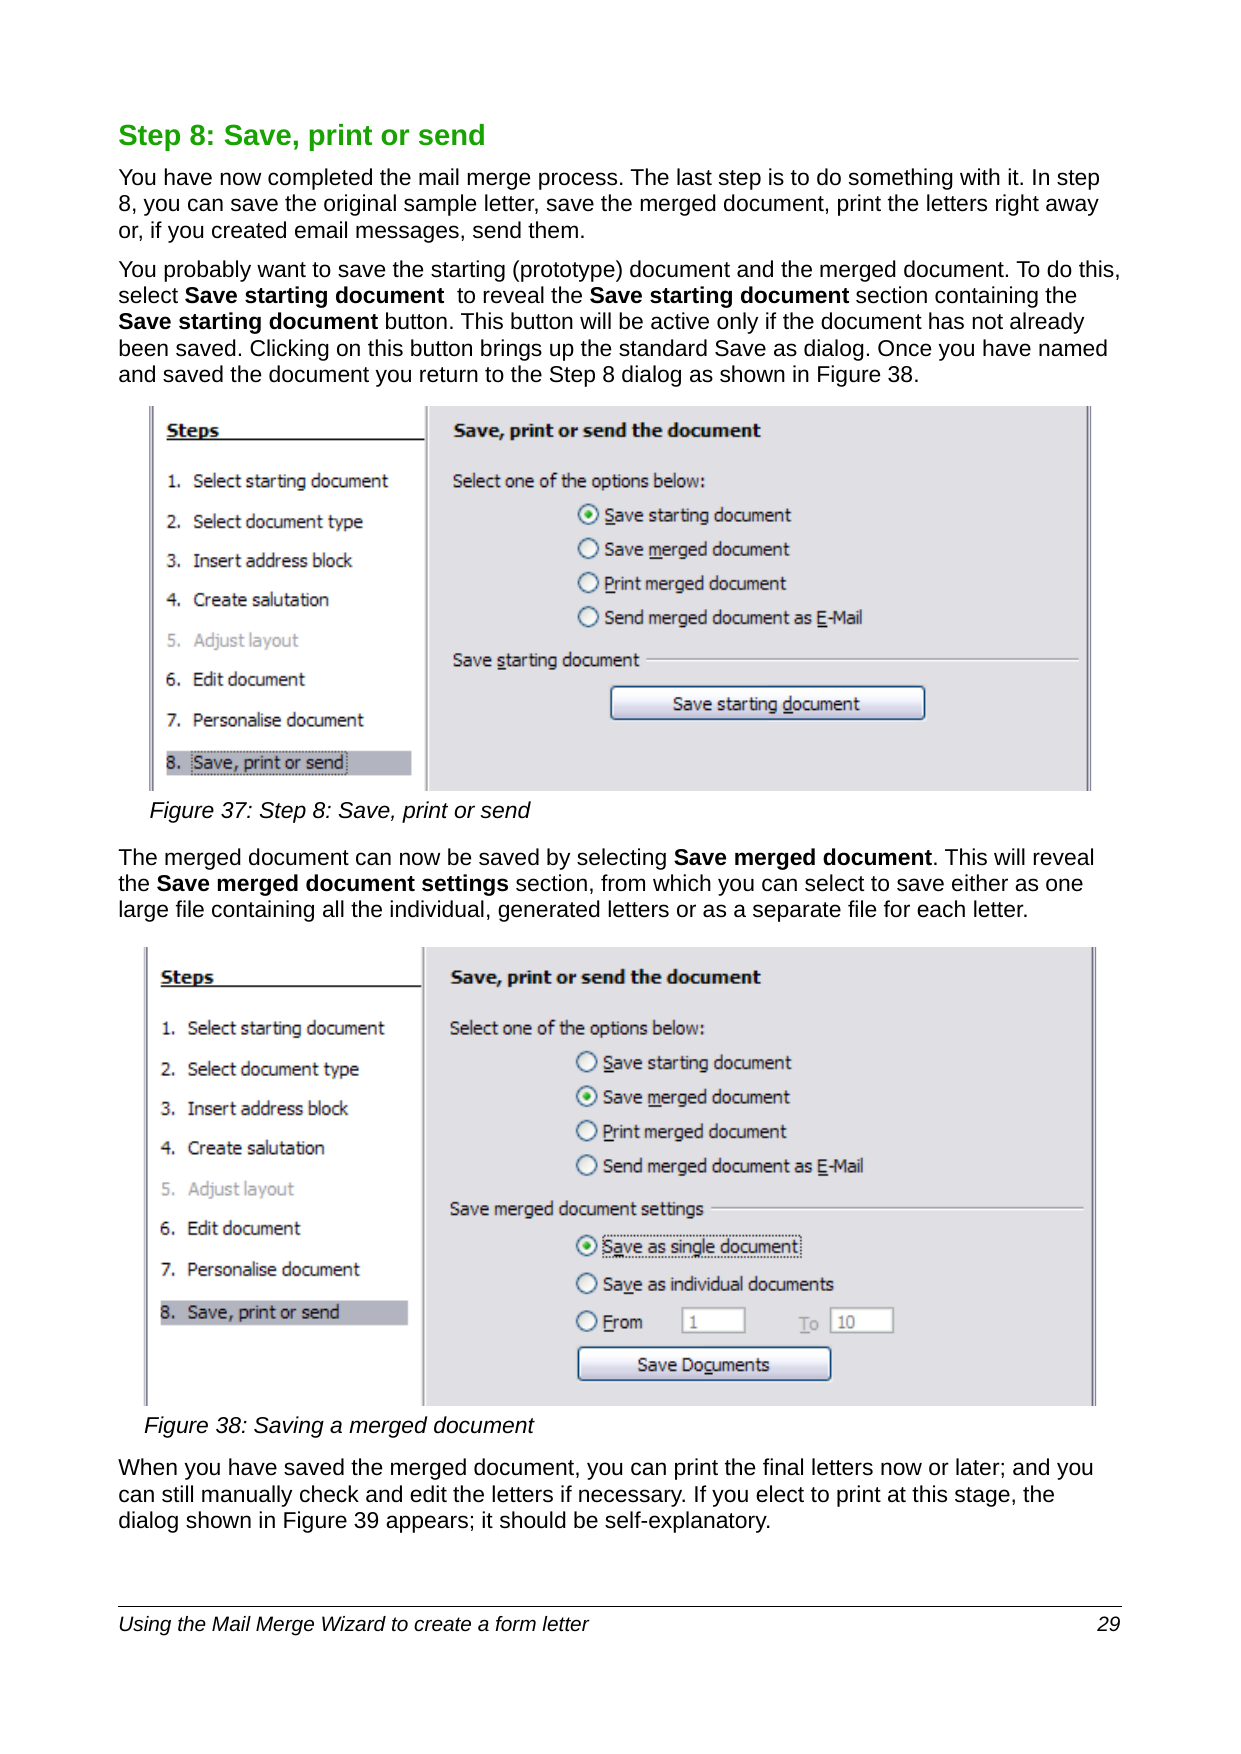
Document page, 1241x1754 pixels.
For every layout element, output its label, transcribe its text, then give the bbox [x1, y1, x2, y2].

text When you have saved the merged document, you can print the final letters now or later; and you can still manually check and edit the letters if necessary. If you elect to print at this stage, the dialog shown in Figure 39 appears; it should be self-explanatory. [118, 1454, 1122, 1533]
text You have now completed the mail merge process. The last step is to do something with it. In step 8, you can save the original sample letter, save the merged document, print the letters right away or, if you created email messages, send them. [118, 164, 1122, 243]
picture [149, 406, 1092, 791]
text Figure 38: Saving a merged document [144, 1412, 1096, 1438]
text You probably want to save the starting (prototype) document and the merged document. To do this, select Save starting document to reveal the Save starting document section containing the Save starting document button. This button will be active only if the document has not already been saved. Clicking on this button brings up the standard Save as dialog. Once you have named and saved the document you return to the Step 8 dialog as shown in Figure 38. [118, 256, 1122, 387]
picture [143, 947, 1097, 1406]
text Figure 37: Step 8: Save, print or send [149, 797, 1091, 823]
text The merged document can now be saved by selecting Save merged document. This will reveal the Save merged document settings section, from which you can select to save either as one large file containing all the individual, generated letters or as a separate file for each letter. [118, 843, 1122, 922]
subtitle Step 8: Save, print or send [118, 118, 1122, 152]
